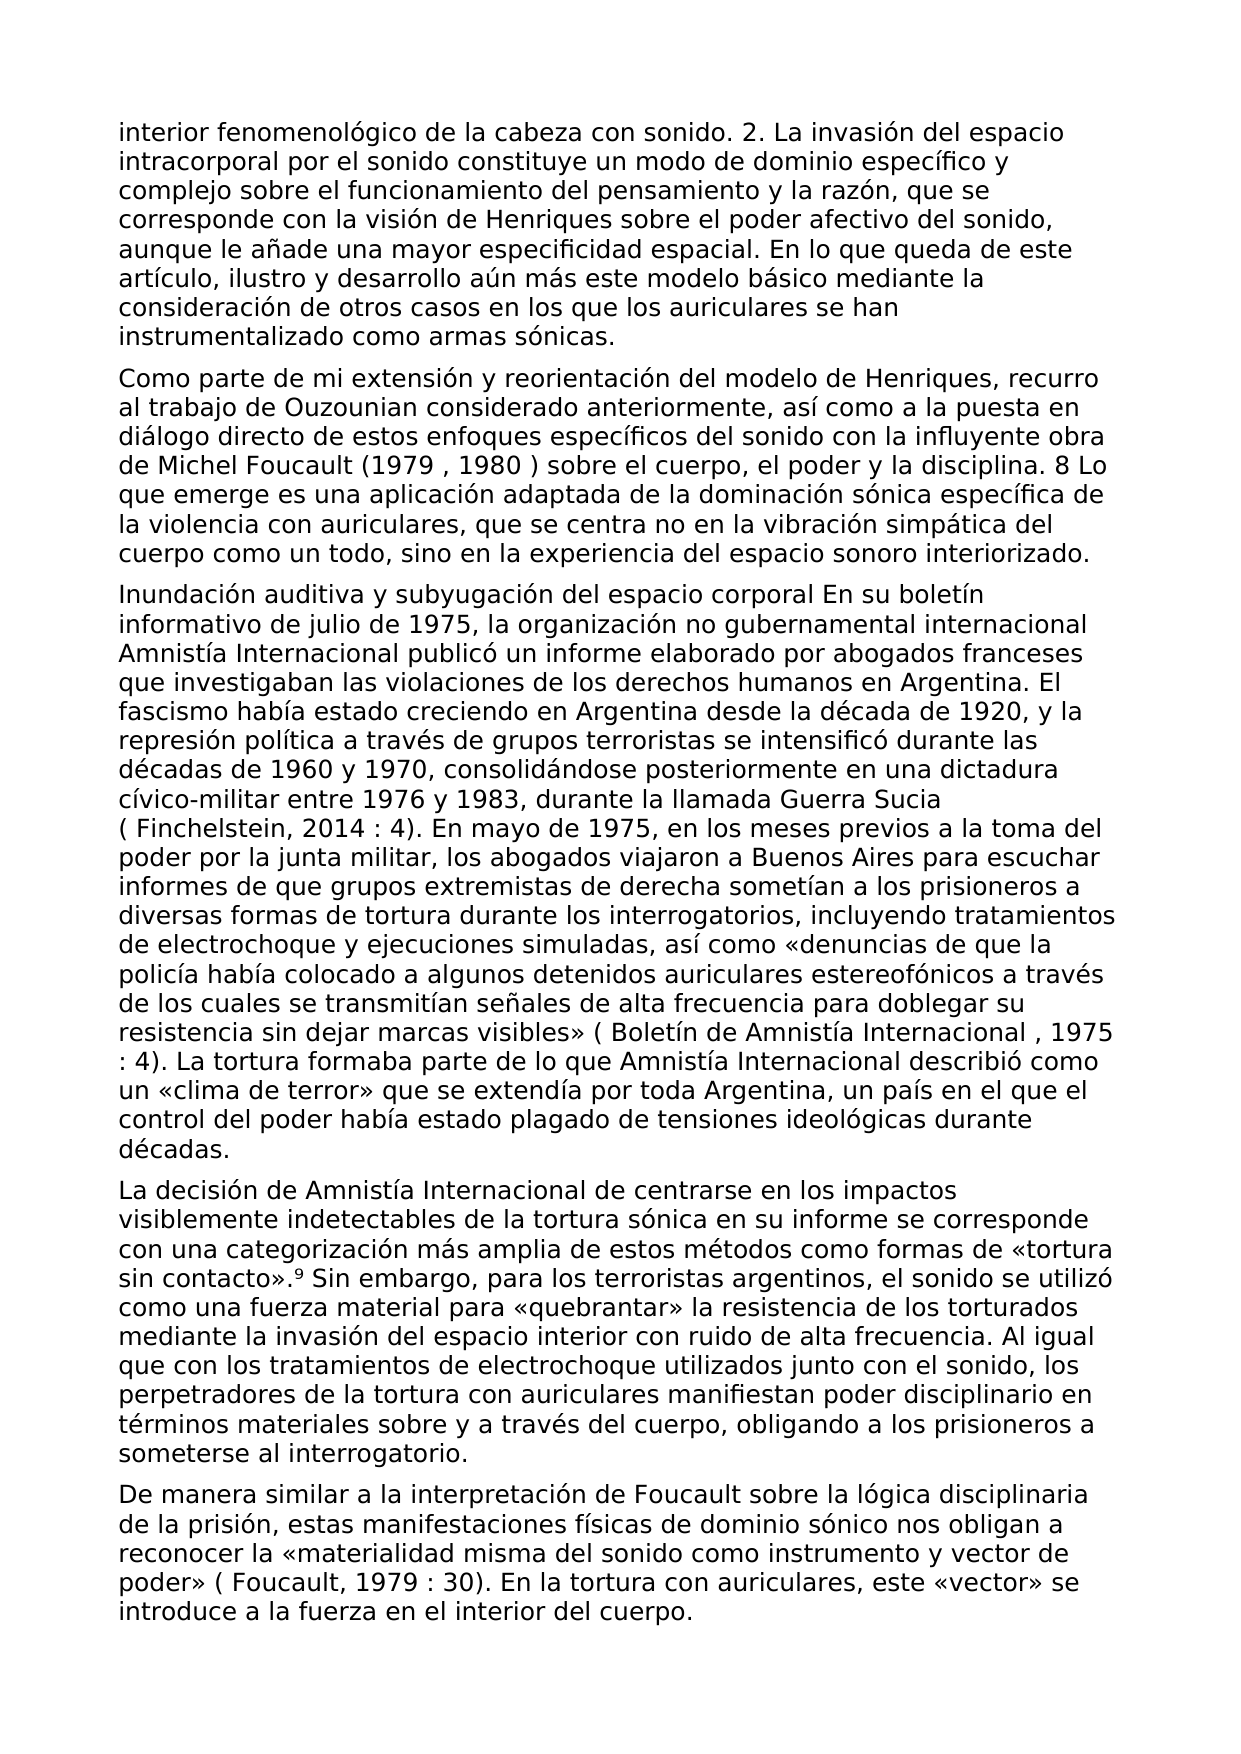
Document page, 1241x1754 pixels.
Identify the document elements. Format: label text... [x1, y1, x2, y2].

text interior fenomenológico de la cabeza con sonido. 2. La invasión del espacio intracorporal por el sonido constituye un modo de dominio específico y complejo sobre el funcionamiento del pensamiento y la razón, que se corresponde con la visión de Henriques sobre el poder afectivo del sonido, aunque le añade una mayor especificidad espacial. En lo que queda de este artículo, ilustro y desarrollo aún más este modelo básico mediante la consideración de otros casos en los que los auriculares se han instrumentalizado como armas sónicas. [118, 118, 1122, 351]
text Inundación auditiva y subyugación del espacio corporal En su boletín informativo de julio de 1975, la organización no gubernamental internacional Amnistía Internacional publicó un informe elaborado por abogados franceses que investigaban las violaciones de los derechos humanos en Argentina. El fascismo había estado creciendo en Argentina desde la década de 1920, y la represión política a través de grupos terroristas se intensificó durante las décadas de 1960 y 1970, consolidándose posteriormente en una dictadura cívico-militar entre 1976 y 1983, durante la llamada Guerra Sucia ( Finchelstein, 2014 : 4). En mayo de 1975, en los meses previos a la toma del poder por la junta militar, los abogados viajaron a Buenos Aires para escuchar informes de que grupos extremistas de derecha sometían a los prisioneros a diversas formas de tortura durante los interrogatorios, incluyendo tratamientos de electrochoque y ejecuciones simuladas, así como «denuncias de que la policía había colocado a algunos detenidos auriculares estereofónicos a través de los cuales se transmitían señales de alta frecuencia para doblegar su resistencia sin dejar marcas visibles» ( Boletín de Amnistía Internacional , 1975 : 4). La tortura formaba parte de lo que Amnistía Internacional describió como un «clima de terror» que se extendía por toda Argentina, un país en el que el control del poder había estado plagado de tensiones ideológicas durante décadas. [118, 581, 1122, 1164]
text De manera similar a la interpretación de Foucault sobre la lógica disciplinaria de la prisión, estas manifestaciones físicas de dominio sónico nos obligan a reconocer la «materialidad misma del sonido como instrumento y vector de poder» ( Foucault, 1979 : 30). En la tortura con auriculares, este «vector» se introduce a la fuerza en el interior del cuerpo. [118, 1481, 1122, 1626]
text Como parte de mi extensión y reorientación del modelo de Henriques, recurro al trabajo de Ouzounian considerado anteriormente, así como a la puesta en diálogo directo de estos enfoques específicos del sonido con la influyente obra de Michel Foucault (1979 , 1980 ) sobre el cuerpo, el poder y la disciplina. 8 Lo que emerge es una aplicación adaptada de la dominación sónica específica de la violencia con auriculares, que se centra no en la vibración simpática del cuerpo como un todo, sino en la experiencia del espacio sonoro interiorizado. [118, 364, 1122, 568]
text La decisión de Amnistía Internacional de centrarse en los impactos visiblemente indetectables de la tortura sónica en su informe se corresponde con una categorización más amplia de estos métodos como formas de «tortura sin contacto».⁹ Sin embargo, para los terroristas argentinos, el sonido se utilizó como una fuerza material para «quebrantar» la resistencia de los torturados mediante la invasión del espacio interior con ruido de alta frecuencia. Al igual que con los tratamientos de electrochoque utilizados junto con el sonido, los perpetradores de la tortura con auriculares manifiestan poder disciplinario en términos materiales sobre y a través del cuerpo, obligando a los prisioneros a someterse al interrogatorio. [118, 1176, 1122, 1468]
